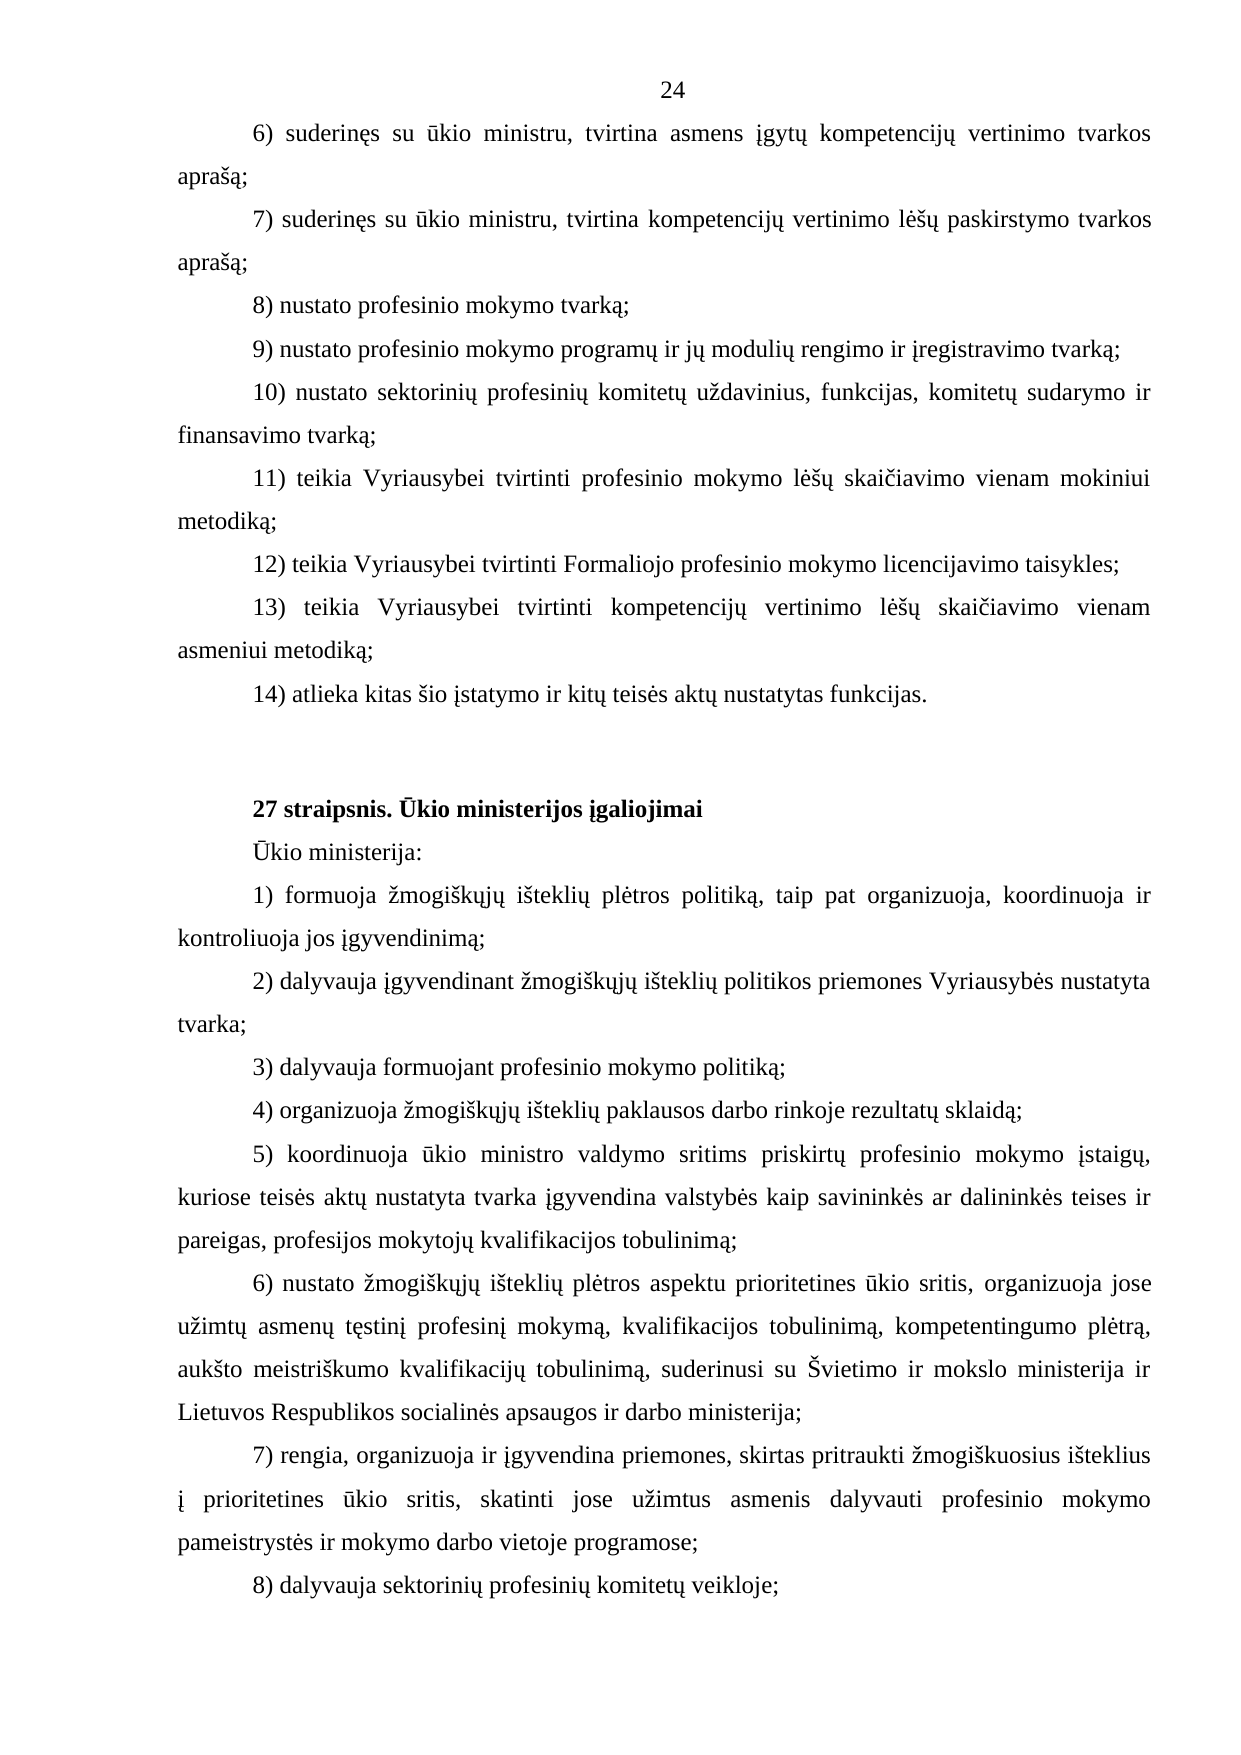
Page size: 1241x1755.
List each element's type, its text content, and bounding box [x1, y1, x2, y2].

text 5) koordinuoja ūkio ministro valdymo sritims priskirtų profesinio mokymo įstaigų, kuriose teisės aktų nustatyta tvarka įgyvendina valstybės kaip savininkės ar dalininkės teises ir pareigas, profesijos mokytojų kvalifikacijos tobulinimą; [177, 1139, 1152, 1254]
text 10) nustato sektorinių profesinių komitetų uždavinius, funkcijas, komitetų sudarymo ir finansavimo tvarką; [177, 377, 1152, 449]
text 11) teikia Vyriausybei tvirtinti profesinio mokymo lėšų skaičiavimo vienam mokiniui metodiką; [177, 463, 1152, 535]
text 8) dalyvauja sektorinių profesinių komitetų veikloje; [177, 1570, 1152, 1599]
text 3) dalyvauja formuojant profesinio mokymo politiką; [177, 1052, 1152, 1081]
text 7) rengia, organizuoja ir įgyvendina priemones, skirtas pritraukti žmogiškuosius išteklius į prioritetines ūkio sritis, skatinti jose užimtus asmenis dalyvauti profesinio mokymo pameistrystės ir mokymo darbo vietoje programose; [177, 1441, 1152, 1556]
text 7) suderinęs su ūkio ministru, tvirtina kompetencijų vertinimo lėšų paskirstymo tvarkos aprašą; [177, 204, 1152, 276]
text 6) suderinęs su ūkio ministru, tvirtina asmens įgytų kompetencijų vertinimo tvarkos aprašą; [177, 118, 1152, 190]
text 4) organizuoja žmogiškųjų išteklių paklausos darbo rinkoje rezultatų sklaidą; [177, 1096, 1152, 1124]
text 6) nustato žmogiškųjų išteklių plėtros aspektu prioritetines ūkio sritis, organizuoja jose užimtų asmenų tęstinį profesinį mokymą, kvalifikacijos tobulinimą, kompetentingumo plėtrą, aukšto meistriškumo kvalifikacijų tobulinimą, suderinusi su Švietimo ir mokslo ministerija ir Lietuvos Respublikos socialinės apsaugos ir darbo ministerija; [177, 1268, 1152, 1426]
text 8) nustato profesinio mokymo tvarką; [177, 291, 1152, 319]
text Ūkio ministerija: [177, 837, 1152, 866]
text 12) teikia Vyriausybei tvirtinti Formaliojo profesinio mokymo licencijavimo taisykles; [177, 549, 1152, 578]
text 27 straipsnis. Ūkio ministerijos įgaliojimai [177, 794, 1152, 822]
text 9) nustato profesinio mokymo programų ir jų modulių rengimo ir įregistravimo tvarką; [177, 334, 1152, 362]
text 14) atlieka kitas šio įstatymo ir kitų teisės aktų nustatytas funkcijas. [177, 679, 1152, 707]
text 1) formuoja žmogiškųjų išteklių plėtros politiką, taip pat organizuoja, koordinuoja ir kontroliuoja jos įgyvendinimą; [177, 880, 1152, 952]
text 2) dalyvauja įgyvendinant žmogiškųjų išteklių politikos priemones Vyriausybės nustatyta tvarka; [177, 966, 1152, 1038]
text 13) teikia Vyriausybei tvirtinti kompetencijų vertinimo lėšų skaičiavimo vienam asmeniui metodiką; [177, 592, 1152, 664]
